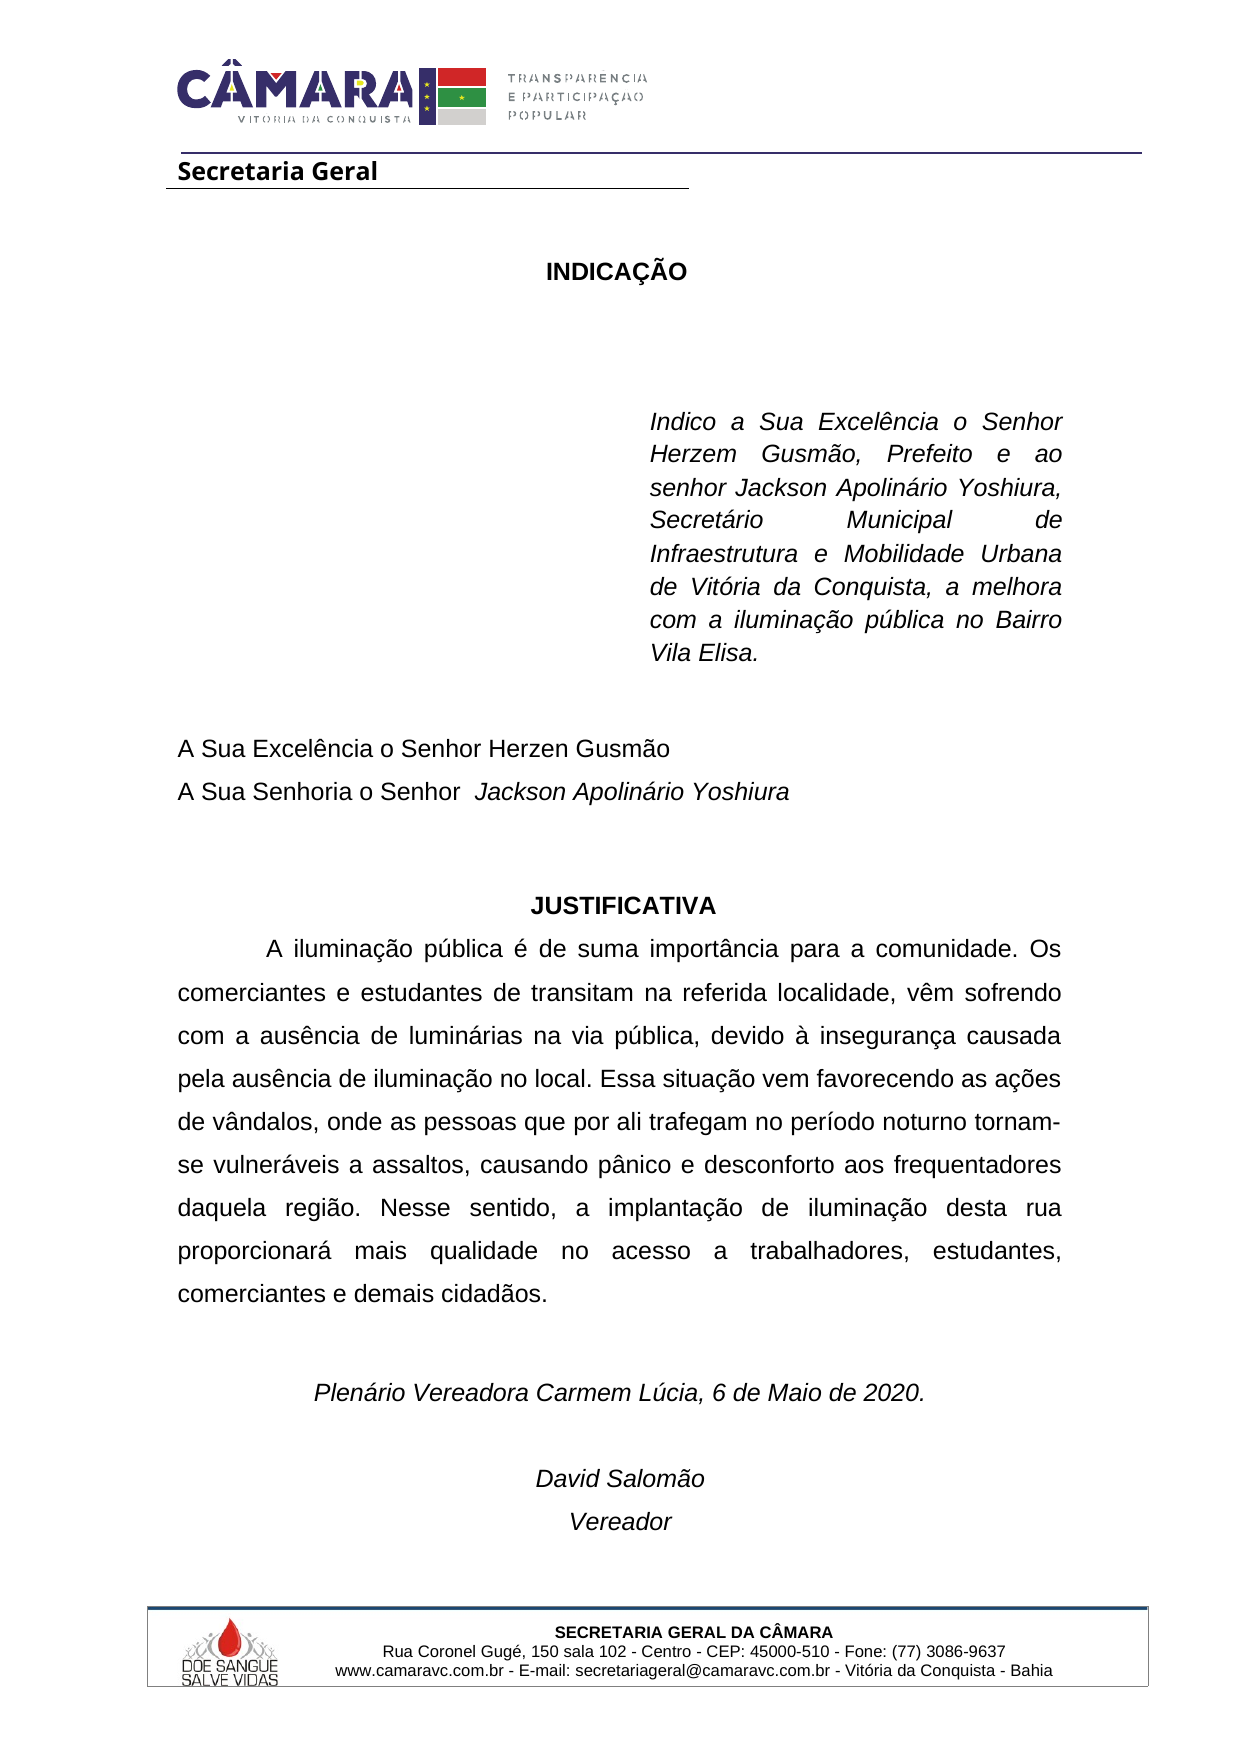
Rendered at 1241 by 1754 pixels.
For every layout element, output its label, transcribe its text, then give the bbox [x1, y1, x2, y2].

text Vereador [177, 1507, 1063, 1536]
list Indico a Sua Excelência o Senhor Herzem Gusmão, Prefeito e ao senhor Jackson Apolinário Yoshiura, Secretário Municipal de Infraestrutura e Mobilidade Urbana de Vitória da Conquista, a melhora com a iluminação pública no Bairro Vila Elisa. [644, 406, 1063, 666]
picture [148, 1607, 1148, 1686]
text A Sua Senhoria o Senhor Jackson Apolinário Yoshiura [177, 777, 1063, 806]
text JUSTIFICATIVA [177, 891, 1063, 920]
text David Salomão [177, 1464, 1063, 1493]
text A Sua Excelência o Senhor Herzen Gusmão [177, 734, 1063, 763]
text A iluminação pública é de suma importância para a comunidade. Os comerciantes e estudantes de transitam na referida localidade, vêm sofrendo com a ausência de luminárias na via pública, devido à insegurança causada pela ausência de iluminação no local. Essa situação vem favorecendo as ações de vândalos, onde as pessoas que por ali trafegam no período noturno tornam-se vulneráveis a assaltos, causando pânico e desconforto aos frequentadores daquela região. Nesse sentido, a implantação de iluminação desta rua proporcionará mais qualidade no acesso a trabalhadores, estudantes, comerciantes e demais cidadãos. [177, 934, 1063, 1308]
text Plenário Vereadora Carmem Lúcia, 6 de Maio de 2020. [177, 1378, 1063, 1406]
text INDICAÇÃO [177, 257, 1063, 286]
